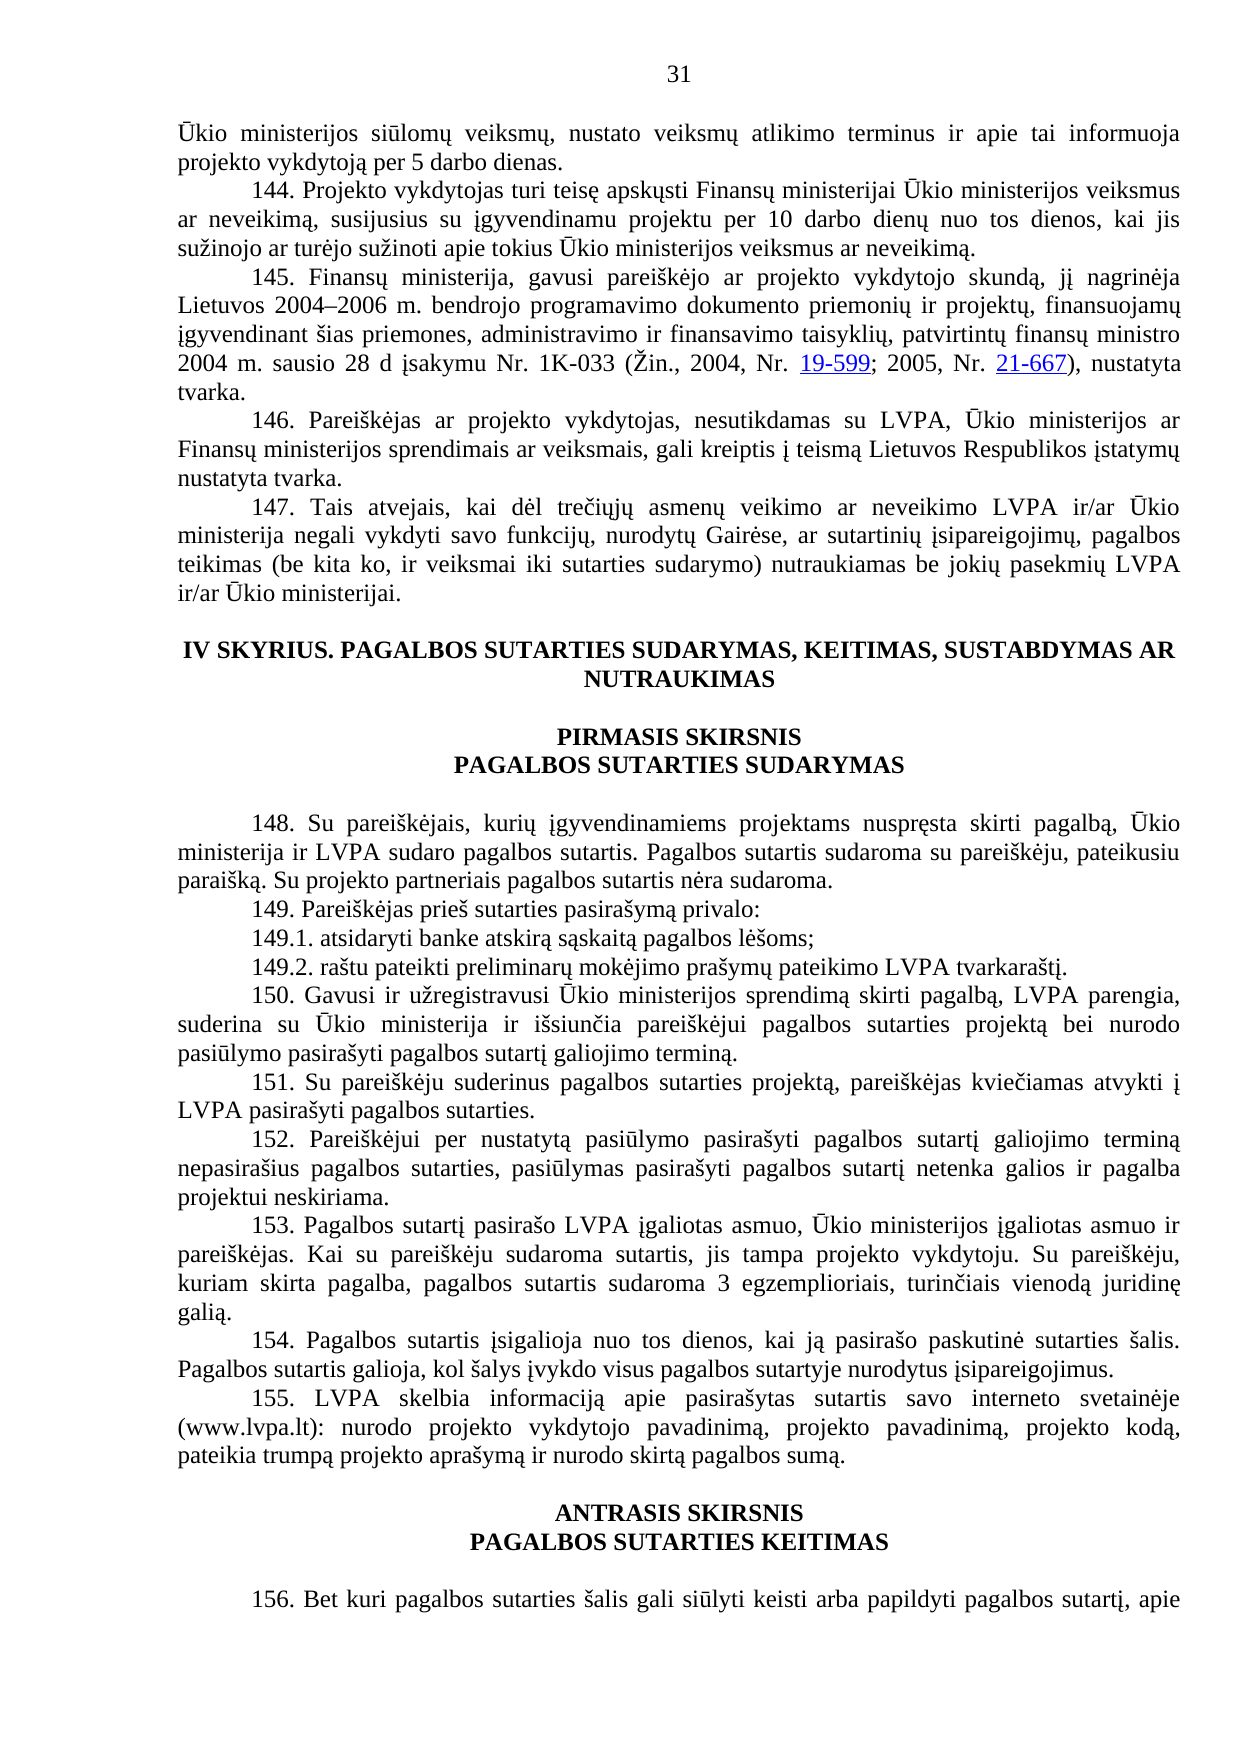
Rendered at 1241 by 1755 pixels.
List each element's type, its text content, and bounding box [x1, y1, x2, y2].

text 155. LVPA skelbia informaciją apie pasirašytas sutartis savo interneto svetainėje (www.lvpa.lt): nurodo projekto vykdytojo pavadinimą, projekto pavadinimą, projekto kodą, pateikia trumpą projekto aprašymą ir nurodo skirtą pagalbos sumą. [177, 1383, 1181, 1469]
text 152. Pareiškėjui per nustatytą pasiūlymo pasirašyti pagalbos sutartį galiojimo terminą nepasirašius pagalbos sutarties, pasiūlymas pasirašyti pagalbos sutartį netenka galios ir pagalba projektui neskiriama. [177, 1124, 1181, 1211]
text 144. Projekto vykdytojas turi teisę apskųsti Finansų ministerijai Ūkio ministerijos veiksmus ar neveikimą, susijusius su įgyvendinamu projektu per 10 darbo dienų nuo tos dienos, kai jis sužinojo ar turėjo sužinoti apie tokius Ūkio ministerijos veiksmus ar neveikimą. [177, 176, 1181, 262]
text PAGALBOS SUTARTIES KEITIMAS [177, 1527, 1181, 1556]
text 148. Su pareiškėjais, kurių įgyvendinamiems projektams nuspręsta skirti pagalbą, Ūkio ministerija ir LVPA sudaro pagalbos sutartis. Pagalbos sutartis sudaroma su pareiškėju, pateikusiu paraišką. Su projekto partneriais pagalbos sutartis nėra sudaroma. [177, 808, 1181, 894]
text 145. Finansų ministerija, gavusi pareiškėjo ar projekto vykdytojo skundą, jį nagrinėja Lietuvos 2004–2006 m. bendrojo programavimo dokumento priemonių ir projektų, finansuojamų įgyvendinant šias priemones, administravimo ir finansavimo taisyklių, patvirtintų finansų ministro 2004 m. sausio 28 d įsakymu Nr. 1K-033 (Žin., 2004, Nr. 19-599; 2005, Nr. 21-667), nustatyta tvarka. [177, 262, 1181, 406]
text Ūkio ministerijos siūlomų veiksmų, nustato veiksmų atlikimo terminus ir apie tai informuoja projekto vykdytoją per 5 darbo dienas. [177, 118, 1181, 176]
text 149. Pareiškėjas prieš sutarties pasirašymą privalo: [177, 894, 1181, 923]
text 146. Pareiškėjas ar projekto vykdytojas, nesutikdamas su LVPA, Ūkio ministerijos ar Finansų ministerijos sprendimais ar veiksmais, gali kreiptis į teismą Lietuvos Respublikos įstatymų nustatyta tvarka. [177, 406, 1181, 492]
text 153. Pagalbos sutartį pasirašo LVPA įgaliotas asmuo, Ūkio ministerijos įgaliotas asmuo ir pareiškėjas. Kai su pareiškėju sudaroma sutartis, jis tampa projekto vykdytoju. Su pareiškėju, kuriam skirta pagalba, pagalbos sutartis sudaroma 3 egzemplioriais, turinčiais vienodą juridinę galią. [177, 1211, 1181, 1326]
text 154. Pagalbos sutartis įsigalioja nuo tos dienos, kai ją pasirašo paskutinė sutarties šalis. Pagalbos sutartis galioja, kol šalys įvykdo visus pagalbos sutartyje nurodytus įsipareigojimus. [177, 1326, 1181, 1383]
text ANTRASIS SKIRSNIS [177, 1498, 1181, 1527]
text IV SKYRIUS. PAGALBOS SUTARTIES SUDARYMAS, KEITIMAS, SUSTABDYMAS AR NUTRAUKIMAS [177, 636, 1181, 693]
text 156. Bet kuri pagalbos sutarties šalis gali siūlyti keisti arba papildyti pagalbos sutartį, apie [177, 1584, 1181, 1613]
text PAGALBOS SUTARTIES SUDARYMAS [177, 751, 1181, 779]
text 151. Su pareiškėju suderinus pagalbos sutarties projektą, pareiškėjas kviečiamas atvykti į LVPA pasirašyti pagalbos sutarties. [177, 1067, 1181, 1124]
text 150. Gavusi ir užregistravusi Ūkio ministerijos sprendimą skirti pagalbą, LVPA parengia, suderina su Ūkio ministerija ir išsiunčia pareiškėjui pagalbos sutarties projektą bei nurodo pasiūlymo pasirašyti pagalbos sutartį galiojimo terminą. [177, 981, 1181, 1067]
text PIRMASIS SKIRSNIS [177, 722, 1181, 751]
text 149.2. raštu pateikti preliminarų mokėjimo prašymų pateikimo LVPA tvarkaraštį. [177, 952, 1181, 981]
text 149.1. atsidaryti banke atskirą sąskaitą pagalbos lėšoms; [177, 923, 1181, 952]
text 147. Tais atvejais, kai dėl trečiųjų asmenų veikimo ar neveikimo LVPA ir/ar Ūkio ministerija negali vykdyti savo funkcijų, nurodytų Gairėse, ar sutartinių įsipareigojimų, pagalbos teikimas (be kita ko, ir veiksmai iki sutarties sudarymo) nutraukiamas be jokių pasekmių LVPA ir/ar Ūkio ministerijai. [177, 492, 1181, 607]
